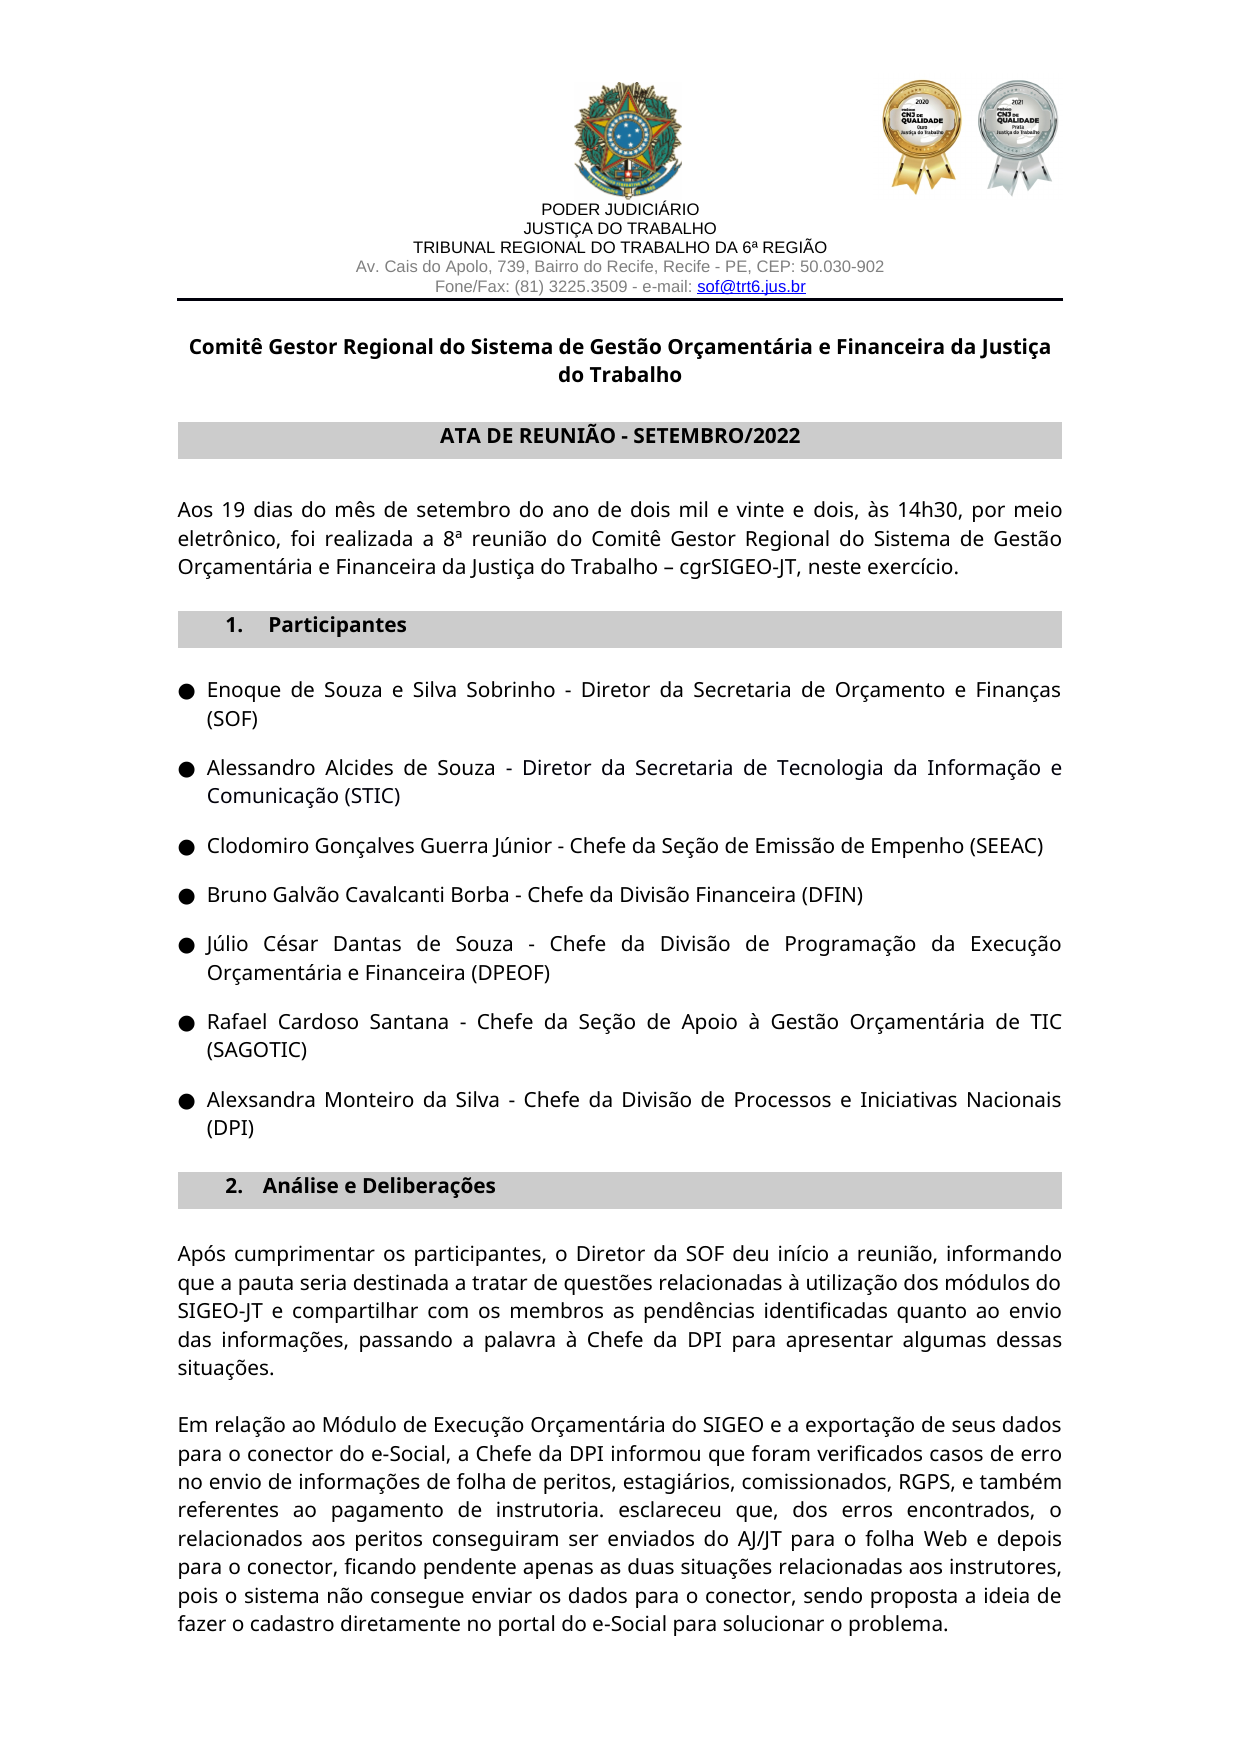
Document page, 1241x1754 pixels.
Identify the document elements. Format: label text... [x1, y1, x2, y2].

table_header Participantes [178, 611, 1062, 648]
picture [574, 82, 682, 200]
list Júlio César Dantas de Souza - Chefe da Divisão de Programação da Execução Orçamentária e Financeira (DPEOF) [177, 929, 1063, 986]
text Em relação ao Módulo de Execução Orçamentária do SIGEO e a exportação de seus dados para o conector do e-Social, a Chefe da DPI informou que foram verificados casos de erro no envio de informações de folha de peritos, estagiários, comissionados, RGPS, e também referentes ao pagamento de instrutoria. esclareceu que, dos erros encontrados, o relacionados aos peritos conseguiram ser enviados do AJ/JT para o folha Web e depois para o conector, ficando pendente apenas as duas situações relacionadas aos instrutores, pois o sistema não consegue enviar os dados para o conector, sendo proposta a ideia de fazer o cadastro diretamente no portal do e-Social para solucionar o problema. [177, 1410, 1063, 1638]
text Comitê Gestor Regional do Sistema de Gestão Orçamentária e Financeira da Justiça do Trabalho [177, 332, 1063, 389]
list Alessandro Alcides de Souza - Diretor da Secretaria de Tecnologia da Informação e Comunicação (STIC) [177, 753, 1063, 810]
list Clodomiro Gonçalves Guerra Júnior - Chefe da Seção de Emissão de Empenho (SEEAC) [177, 831, 1063, 859]
picture [873, 73, 1064, 200]
list Enoque de Souza e Silva Sobrinho - Diretor da Secretaria de Orçamento e Finanças (SOF) [177, 675, 1063, 732]
text Aos 19 dias do mês de setembro do ano de dois mil e vinte e dois, às 14h30, por meio eletrônico, foi realizada a 8ª reunião do Comitê Gestor Regional do Sistema de Gestão Orçamentária e Financeira da Justiça do Trabalho – cgrSIGEO-JT, neste exercício. [177, 495, 1063, 581]
list Alexsandra Monteiro da Silva - Chefe da Divisão de Processos e Iniciativas Nacionais (DPI) [177, 1085, 1063, 1142]
table_header Análise e Deliberações [178, 1172, 1062, 1209]
table_header ATA DE REUNIÃO - SETEMBRO/2022 [178, 422, 1062, 459]
text Após cumprimentar os participantes, o Diretor da SOF deu início a reunião, informando que a pauta seria destinada a tratar de questões relacionadas à utilização dos módulos do SIGEO-JT e compartilhar com os membros as pendências identificadas quanto ao envio das informações, passando a palavra à Chefe da DPI para apresentar algumas dessas situações. [177, 1239, 1063, 1382]
list Rafael Cardoso Santana - Chefe da Seção de Apoio à Gestão Orçamentária de TIC (SAGOTIC) [177, 1007, 1063, 1064]
list Bruno Galvão Cavalcanti Borba - Chefe da Divisão Financeira (DFIN) [177, 880, 1063, 908]
